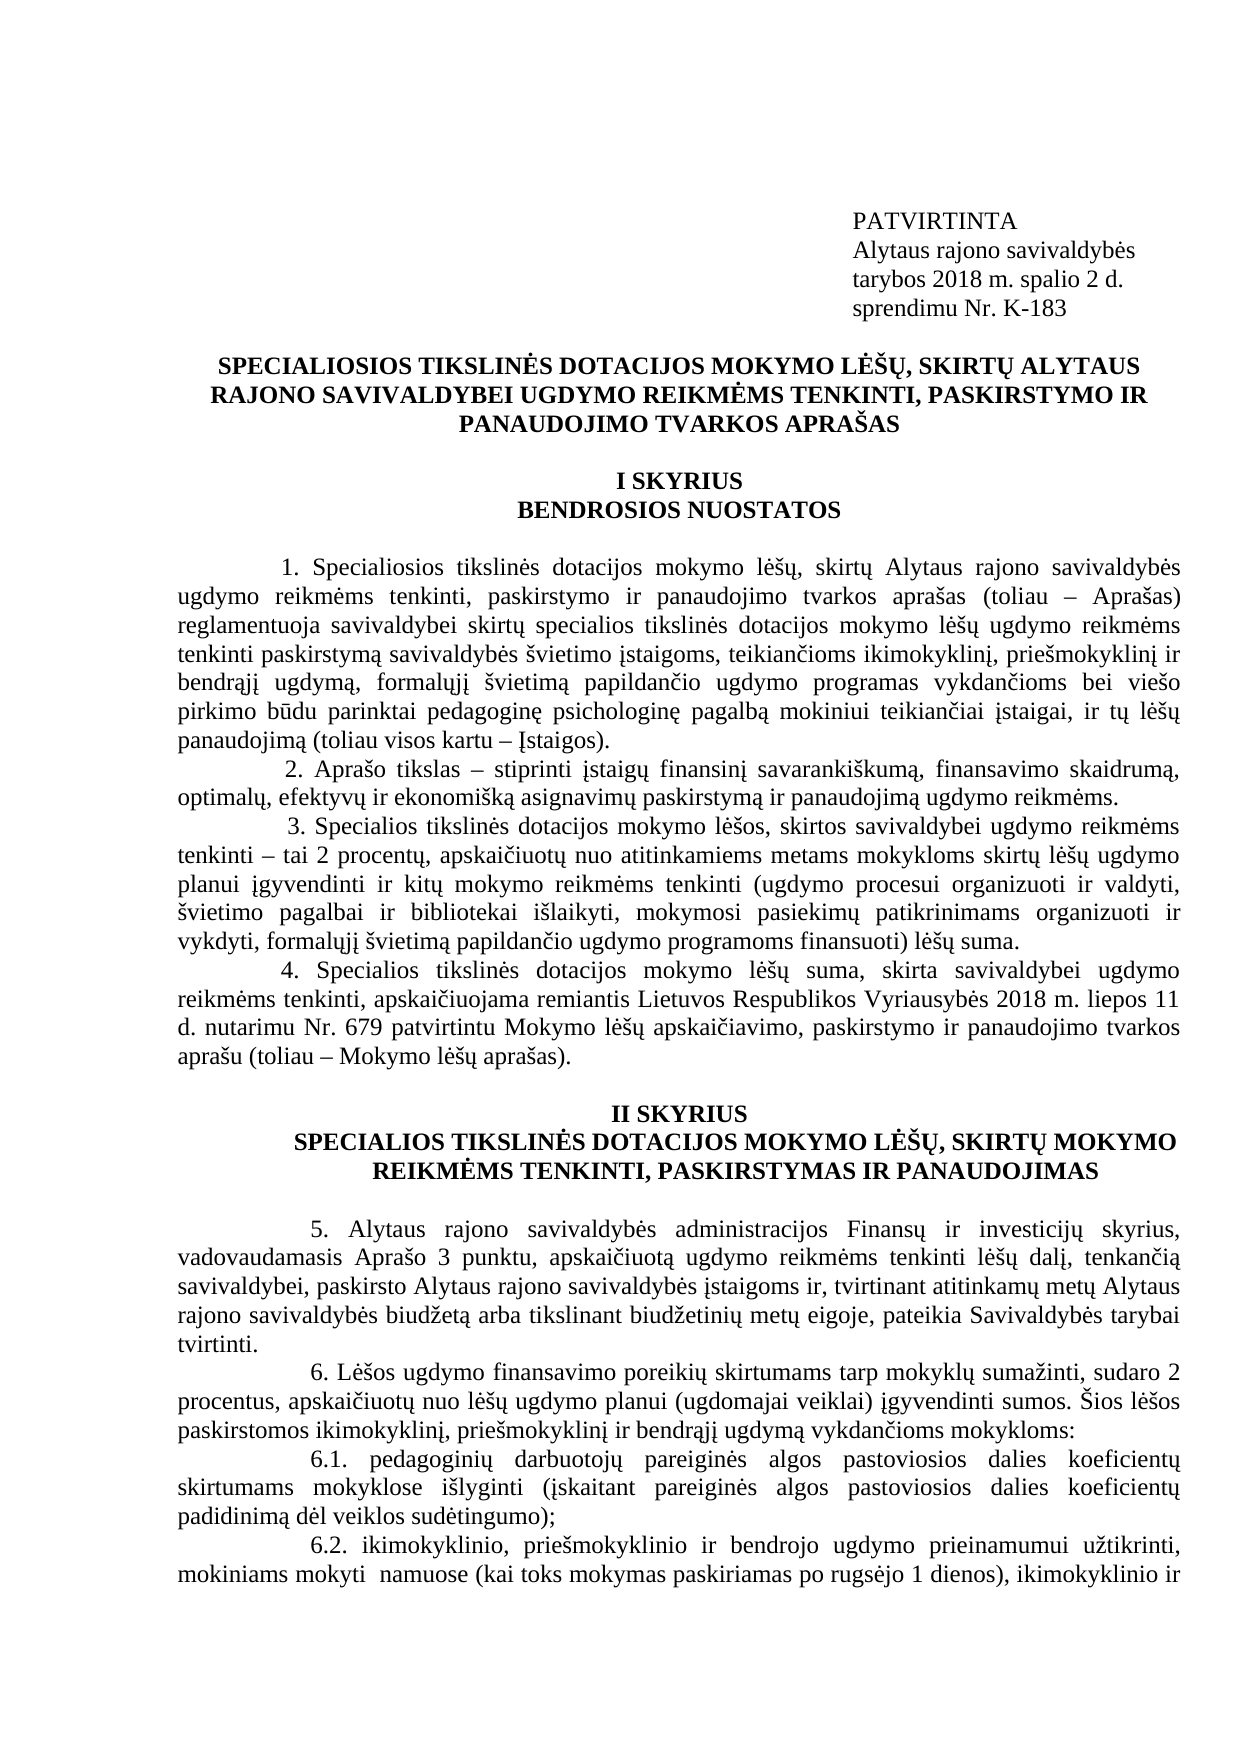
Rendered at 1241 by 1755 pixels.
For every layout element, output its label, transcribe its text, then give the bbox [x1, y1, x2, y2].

text 1. Specialiosios tikslinės dotacijos mokymo lėšų, skirtų Alytaus rajono savivaldybės ugdymo reikmėms tenkinti, paskirstymo ir panaudojimo tvarkos aprašas (toliau – Aprašas) reglamentuoja savivaldybei skirtų specialios tikslinės dotacijos mokymo lėšų ugdymo reikmėms tenkinti paskirstymą savivaldybės švietimo įstaigoms, teikiančioms ikimokyklinį, priešmokyklinį ir bendrąjį ugdymą, formalųjį švietimą papildančio ugdymo programas vykdančioms bei viešo pirkimo būdu parinktai pedagoginę psichologinę pagalbą mokiniui teikiančiai įstaigai, ir tų lėšų panaudojimą (toliau visos kartu – Įstaigos). [177, 552, 1181, 754]
text 2. Aprašo tikslas – stiprinti įstaigų finansinį savarankiškumą, finansavimo skaidrumą, optimalų, efektyvų ir ekonomišką asignavimų paskirstymą ir panaudojimą ugdymo reikmėms. [177, 754, 1181, 811]
text 6.1. pedagoginių darbuotojų pareiginės algos pastoviosios dalies koeficientų skirtumams mokyklose išlyginti (įskaitant pareiginės algos pastoviosios dalies koeficientų padidinimą dėl veiklos sudėtingumo); [177, 1444, 1181, 1530]
text 3. Specialios tikslinės dotacijos mokymo lėšos, skirtos savivaldybei ugdymo reikmėms tenkinti – tai 2 procentų, apskaičiuotų nuo atitinkamiems metams mokykloms skirtų lėšų ugdymo planui įgyvendinti ir kitų mokymo reikmėms tenkinti (ugdymo procesui organizuoti ir valdyti, švietimo pagalbai ir bibliotekai išlaikyti, mokymosi pasiekimų patikrinimams organizuoti ir vykdyti, formalųjį švietimą papildančio ugdymo programoms finansuoti) lėšų suma. [177, 811, 1181, 955]
text PATVIRTINTA [777, 207, 1181, 236]
text BENDROSIOS NUOSTATOS [177, 495, 1181, 524]
text 5. Alytaus rajono savivaldybės administracijos Finansų ir investicijų skyrius, vadovaudamasis Aprašo 3 punktu, apskaičiuotą ugdymo reikmėms tenkinti lėšų dalį, tenkančią savivaldybei, paskirsto Alytaus rajono savivaldybės įstaigoms ir, tvirtinant atitinkamų metų Alytaus rajono savivaldybės biudžetą arba tikslinant biudžetinių metų eigoje, pateikia Savivaldybės tarybai tvirtinti. [177, 1214, 1181, 1357]
text 6.2. ikimokyklinio, priešmokyklinio ir bendrojo ugdymo prieinamumui užtikrinti, mokiniams mokyti namuose (kai toks mokymas paskiriamas po rugsėjo 1 dienos), ikimokyklinio ir [177, 1530, 1181, 1587]
text Alytaus rajono savivaldybės tarybos 2018 m. spalio 2 d. sprendimu Nr. K-183 [852, 236, 1181, 322]
text 4. Specialios tikslinės dotacijos mokymo lėšų suma, skirta savivaldybei ugdymo reikmėms tenkinti, apskaičiuojama remiantis Lietuvos Respublikos Vyriausybės 2018 m. liepos 11 d. nutarimu Nr. 679 patvirtintu Mokymo lėšų apskaičiavimo, paskirstymo ir panaudojimo tvarkos aprašu (toliau – Mokymo lėšų aprašas). [177, 955, 1181, 1070]
text I SKYRIUS [177, 466, 1181, 495]
text II SKYRIUS [177, 1099, 1181, 1127]
text SPECIALIOSIOS TIKSLINĖS DOTACIJOS MOKYMO LĖŠŲ, SKIRTŲ ALYTAUS RAJONO SAVIVALDYBEI UGDYMO REIKMĖMS TENKINTI, PASKIRSTYMO IR PANAUDOJIMO TVARKOS APRAŠAS [177, 351, 1181, 437]
text SPECIALIOS TIKSLINĖS DOTACIJOS MOKYMO LĖŠŲ, SKIRTŲ MOKYMO REIKMĖMS TENKINTI, PASKIRSTYMAS IR PANAUDOJIMAS [290, 1127, 1181, 1185]
text 6. Lėšos ugdymo finansavimo poreikių skirtumams tarp mokyklų sumažinti, sudaro 2 procentus, apskaičiuotų nuo lėšų ugdymo planui (ugdomajai veiklai) įgyvendinti sumos. Šios lėšos paskirstomos ikimokyklinį, priešmokyklinį ir bendrąjį ugdymą vykdančioms mokykloms: [177, 1357, 1181, 1444]
